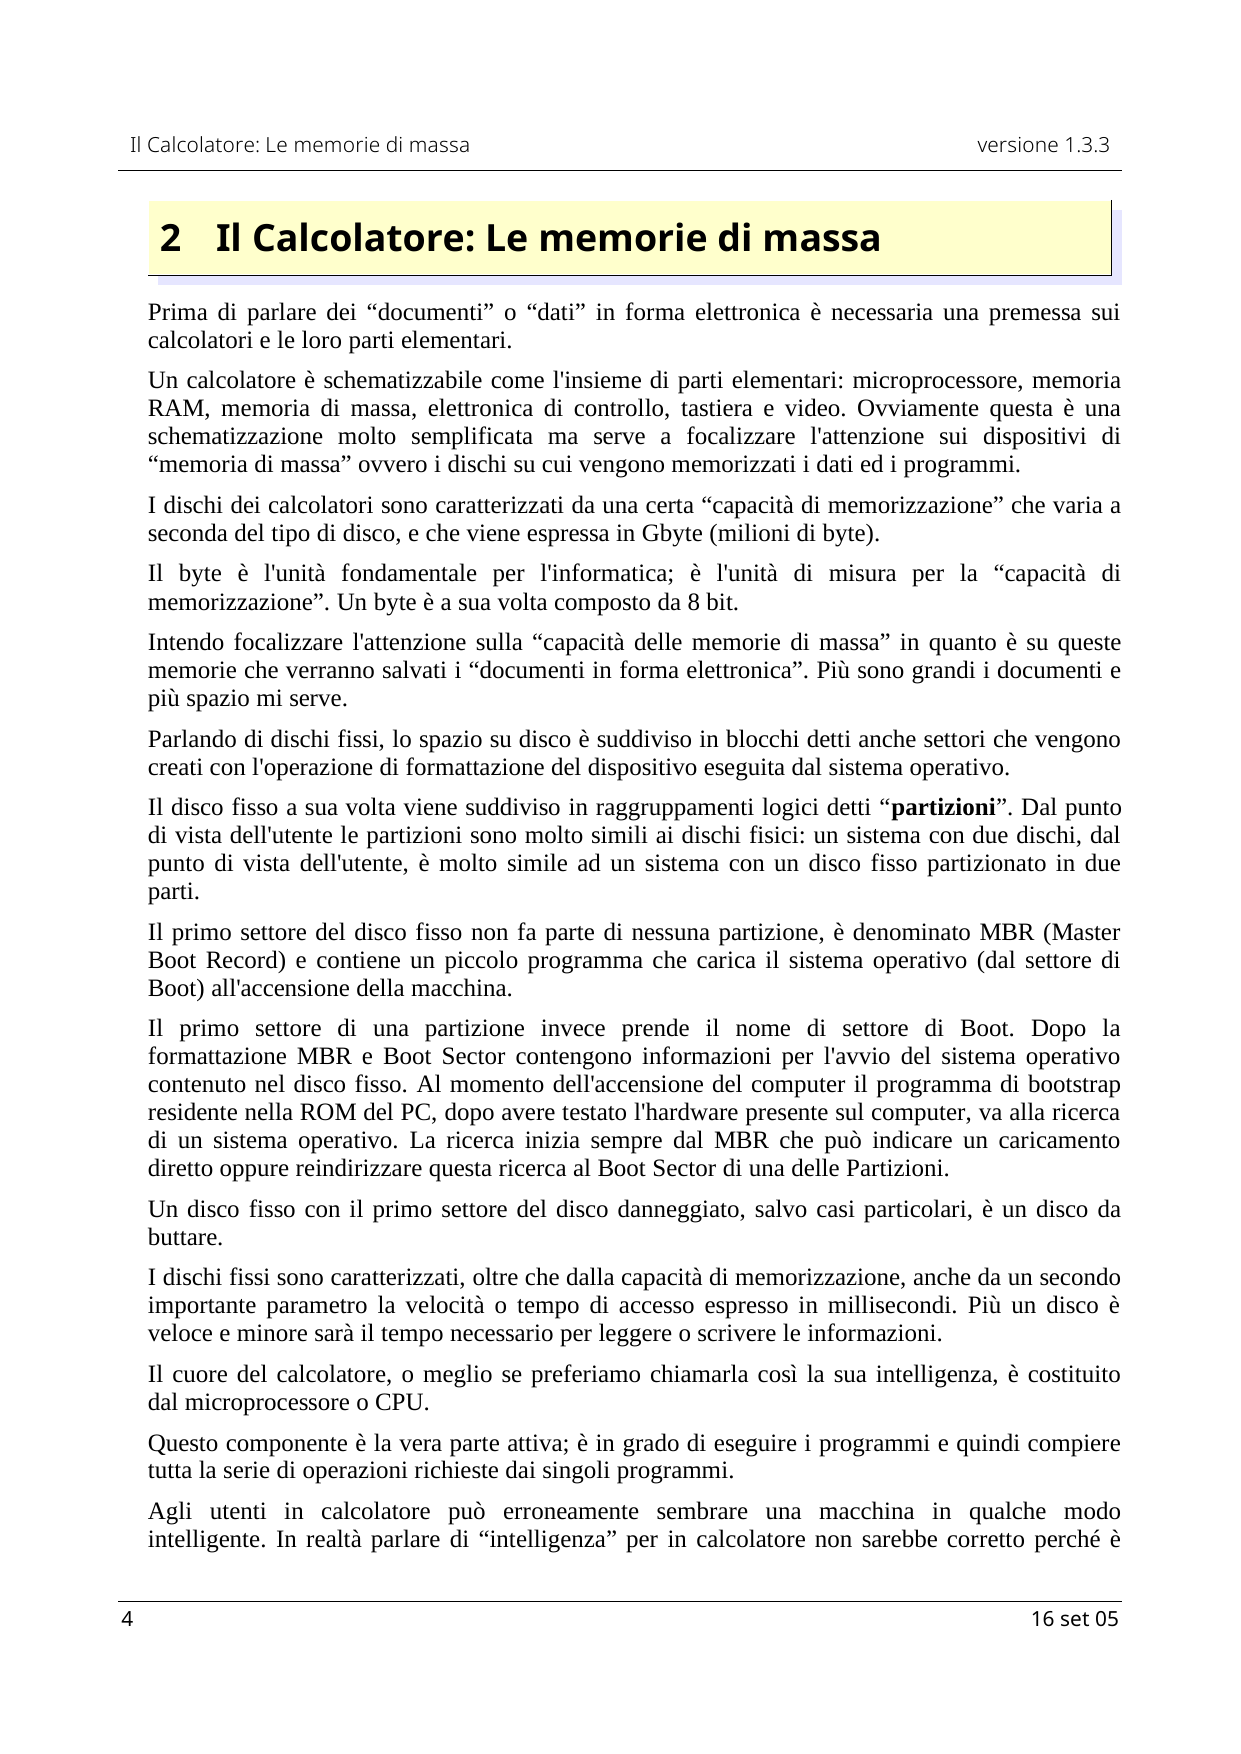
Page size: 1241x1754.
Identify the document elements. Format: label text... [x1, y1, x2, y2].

text I dischi dei calcolatori sono caratterizzati da una certa “capacità di memorizzazione” che varia a seconda del tipo di disco, e che viene espressa in Gbyte (milioni di byte). [148, 491, 1122, 547]
text Un calcolatore è schematizzabile come l'insieme di parti elementari: microprocessore, memoria RAM, memoria di massa, elettronica di controllo, tastiera e video. Ovviamente questa è una schematizzazione molto semplificata ma serve a focalizzare l'attenzione sui dispositivi di “memoria di massa” ovvero i dischi su cui vengono memorizzati i dati ed i programmi. [148, 366, 1122, 478]
text Il primo settore di una partizione invece prende il nome di settore di Boot. Dopo la formattazione MBR e Boot Sector contengono informazioni per l'avvio del sistema operativo contenuto nel disco fisso. Al momento dell'accensione del computer il programma di bootstrap residente nella ROM del PC, dopo avere testato l'hardware presente sul computer, va alla ricerca di un sistema operativo. La ricerca inizia sempre dal MBR che può indicare un caricamento diretto oppure reindirizzare questa ricerca al Boot Sector di una delle Partizioni. [148, 1014, 1122, 1182]
text I dischi fissi sono caratterizzati, oltre che dalla capacità di memorizzazione, anche da un secondo importante parametro la velocità o tempo di accesso espresso in millisecondi. Più un disco è veloce e minore sarà il tempo necessario per leggere o scrivere le informazioni. [148, 1263, 1122, 1347]
text Un disco fisso con il primo settore del disco danneggiato, salvo casi particolari, è un disco da buttare. [148, 1195, 1122, 1251]
text Parlando di dischi fissi, lo spazio su disco è suddiviso in blocchi detti anche settori che vengono creati con l'operazione di formattazione del dispositivo eseguita dal sistema operativo. [148, 724, 1122, 781]
text Prima di parlare dei “documenti” o “dati” in forma elettronica è necessaria una premessa sui calcolatori e le loro parti elementari. [148, 298, 1122, 354]
text Il byte è l'unità fondamentale per l'informatica; è l'unità di misura per la “capacità di memorizzazione”. Un byte è a sua volta composto da 8 bit. [148, 559, 1122, 615]
text Agli utenti in calcolatore può erroneamente sembrare una macchina in qualche modo intelligente. In realtà parlare di “intelligenza” per in calcolatore non sarebbe corretto perché è [148, 1497, 1122, 1553]
text Intendo focalizzare l'attenzione sulla “capacità delle memorie di massa” in quanto è su queste memorie che verranno salvati i “documenti in forma elettronica”. Più sono grandi i documenti e più spazio mi serve. [148, 628, 1122, 712]
text Il cuore del calcolatore, o meglio se preferiamo chiamarla così la sua intelligenza, è costituito dal microprocessore o CPU. [148, 1360, 1122, 1416]
text Questo componente è la vera parte attiva; è in grado di eseguire i programmi e quindi compiere tutta la serie di operazioni richieste dai singoli programmi. [148, 1428, 1122, 1484]
text Il disco fisso a sua volta viene suddiviso in raggruppamenti logici detti “partizioni”. Dal punto di vista dell'utente le partizioni sono molto simili ai dischi fisici: un sistema con due dischi, dal punto di vista dell'utente, è molto simile ad un sistema con un disco fisso partizionato in due parti. [148, 793, 1122, 905]
text Il primo settore del disco fisso non fa parte di nessuna partizione, è denominato MBR (Master Boot Record) e contiene un piccolo programma che carica il sistema operativo (dal settore di Boot) all'accensione della macchina. [148, 918, 1122, 1002]
subtitle Il Calcolatore: Le memorie di massa [149, 201, 1111, 274]
